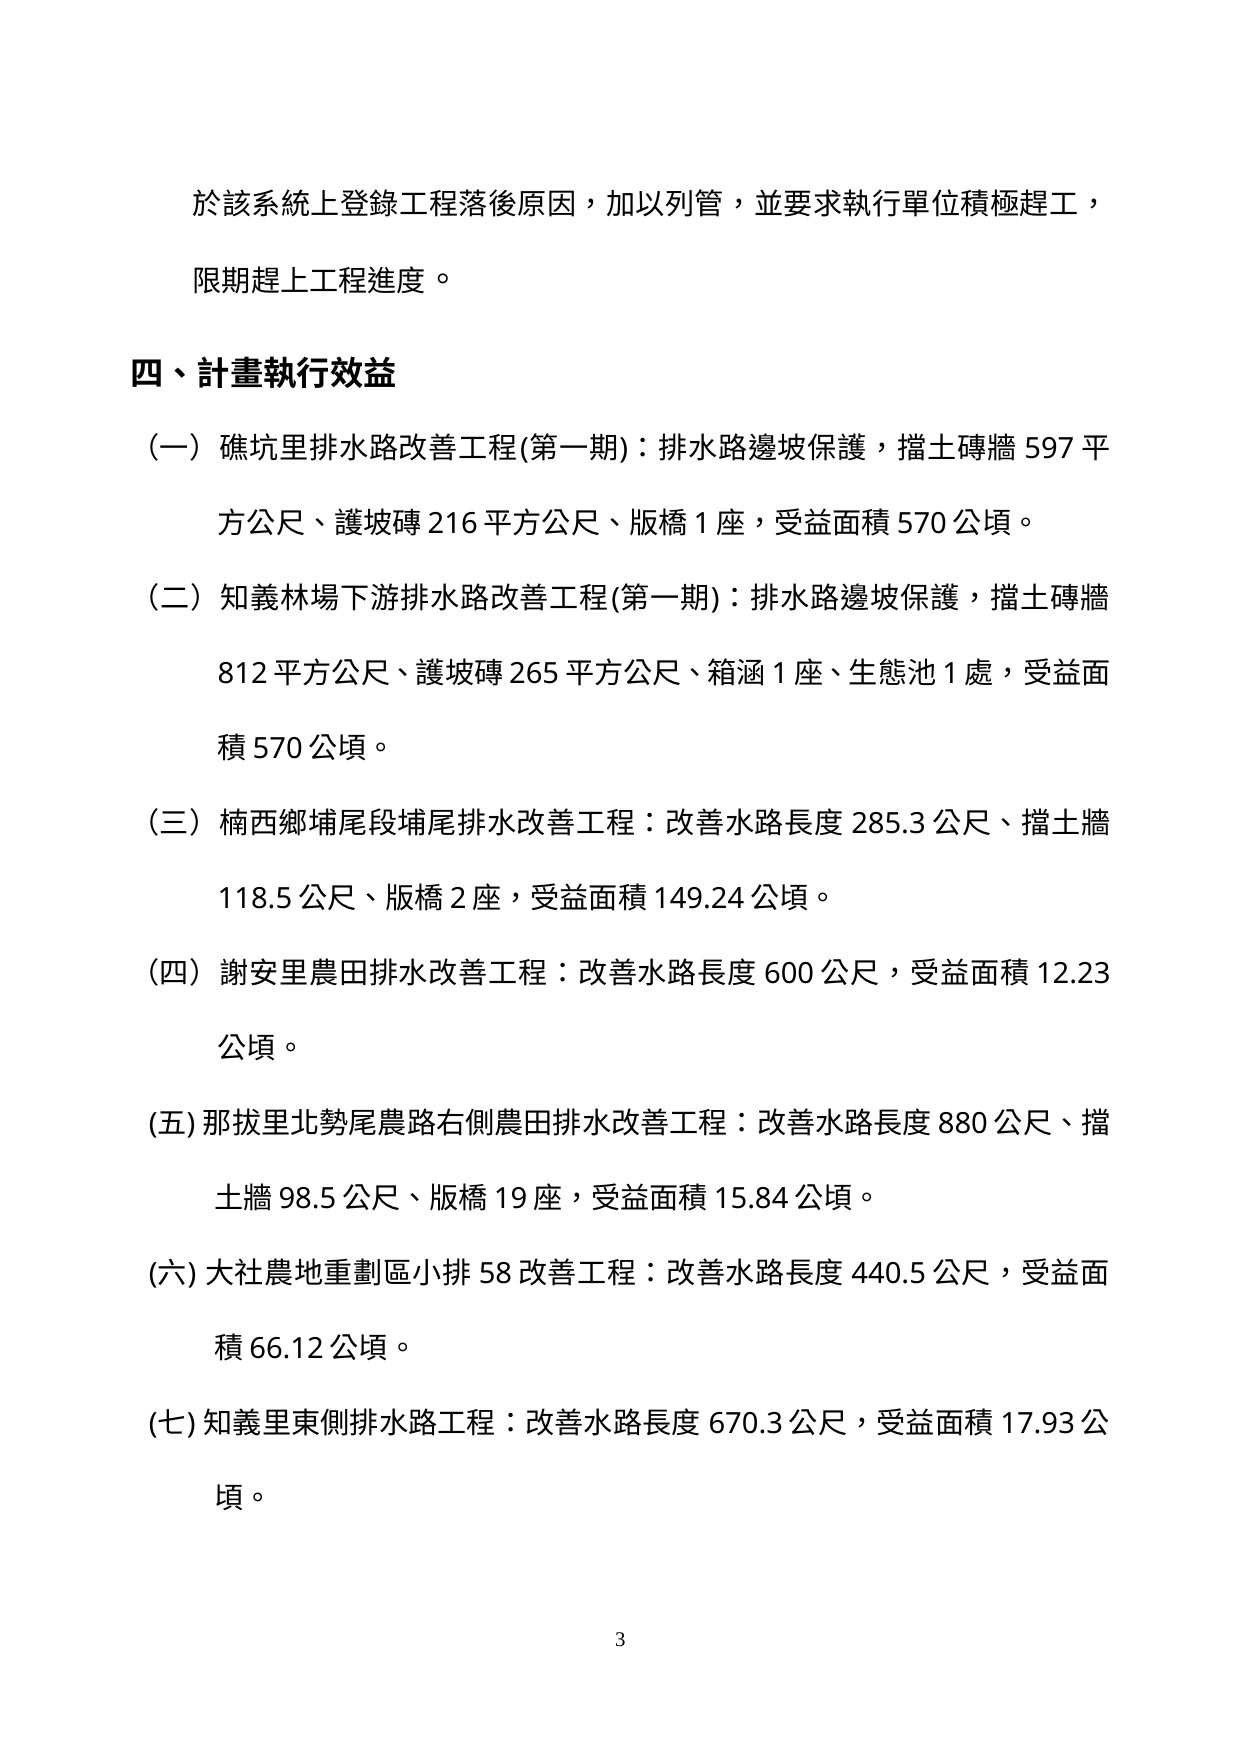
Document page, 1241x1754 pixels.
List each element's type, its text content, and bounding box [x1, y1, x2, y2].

text （四）謝安里農田排水改善工程：改善水路長度600公尺，受益面積12.23公頃。 [130, 933, 1110, 1083]
text （三）楠西鄉埔尾段埔尾排水改善工程：改善水路長度285.3公尺、擋土牆118.5公尺、版橋2座，受益面積149.24公頃。 [130, 783, 1110, 933]
text (六) 大社農地重劃區小排58改善工程：改善水路長度440.5公尺，受益面積66.12公頃。 [148, 1233, 1110, 1383]
text （二）知義林場下游排水路改善工程(第一期)：排水路邊坡保護，擋土磚牆812平方公尺、護坡磚265平方公尺、箱涵1座、生態池1處，受益面積570公頃。 [130, 558, 1110, 783]
text (五) 那拔里北勢尾農路右側農田排水改善工程：改善水路長度880公尺、擋土牆98.5公尺、版橋19座，受益面積15.84公頃。 [148, 1083, 1110, 1233]
text （一）礁坑里排水路改善工程(第一期)：排水路邊坡保護，擋土磚牆597平方公尺、護坡磚216平方公尺、版橋1座，受益面積570公頃。 [130, 408, 1110, 558]
text (七) 知義里東側排水路工程：改善水路長度670.3公尺，受益面積17.93公頃。 [148, 1383, 1110, 1533]
text 於該系統上登錄工程落後原因，加以列管，並要求執行單位積極趕工，限期趕上工程進度。 [192, 164, 1110, 314]
text 四、計畫執行效益 [130, 333, 1110, 408]
